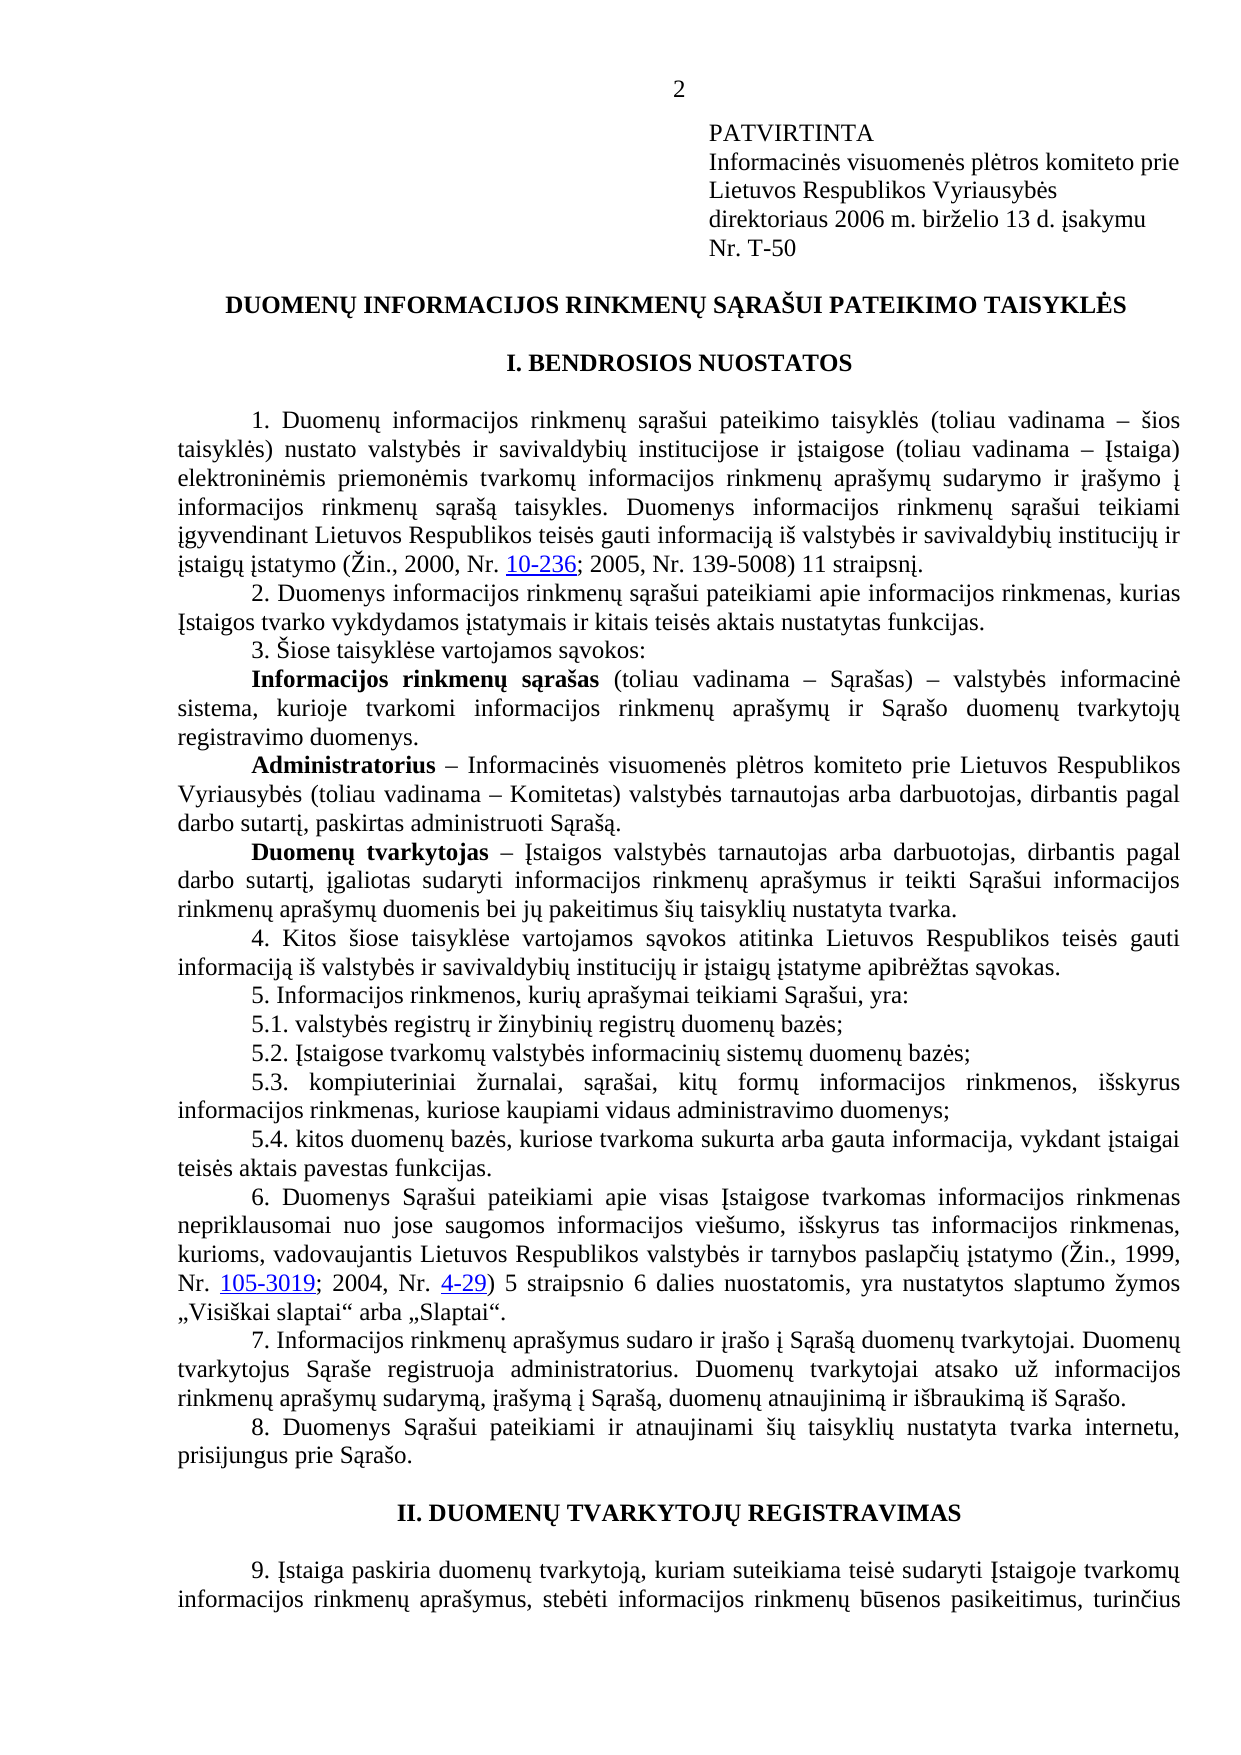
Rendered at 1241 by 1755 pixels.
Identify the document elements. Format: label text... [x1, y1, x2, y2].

text I. BENDROSIOS NUOSTATOS [177, 348, 1181, 377]
text 5. Informacijos rinkmenos, kurių aprašymai teikiami Sąrašui, yra: [177, 981, 1181, 1009]
text 1. Duomenų informacijos rinkmenų sąrašui pateikimo taisyklės (toliau vadinama – šios taisyklės) nustato valstybės ir savivaldybių institucijose ir įstaigose (toliau vadinama – Įstaiga) elektroninėmis priemonėmis tvarkomų informacijos rinkmenų aprašymų sudarymo ir įrašymo į informacijos rinkmenų sąrašą taisykles. Duomenys informacijos rinkmenų sąrašui teikiami įgyvendinant Lietuvos Respublikos teisės gauti informaciją iš valstybės ir savivaldybių institucijų ir įstaigų įstatymo (Žin., 2000, Nr. 10-236; 2005, Nr. 139-5008) 11 straipsnį. [177, 406, 1181, 578]
text 9. Įstaiga paskiria duomenų tvarkytoją, kuriam suteikiama teisė sudaryti Įstaigoje tvarkomų informacijos rinkmenų aprašymus, stebėti informacijos rinkmenų būsenos pasikeitimus, turinčius [177, 1556, 1181, 1613]
text 5.4. kitos duomenų bazės, kuriose tvarkoma sukurta arba gauta informacija, vykdant įstaigai teisės aktais pavestas funkcijas. [177, 1124, 1181, 1182]
text 3. Šiose taisyklėse vartojamos sąvokos: [177, 636, 1181, 664]
text 5.2. Įstaigose tvarkomų valstybės informacinių sistemų duomenų bazės; [177, 1038, 1181, 1067]
text DUOMENŲ INFORMACIJOS RINKMENŲ SĄRAŠUI PATEIKIMO TAISYKLĖS [177, 291, 1181, 319]
text Nr. T-50 [177, 233, 1181, 262]
text Duomenų tvarkytojas – Įstaigos valstybės tarnautojas arba darbuotojas, dirbantis pagal darbo sutartį, įgaliotas sudaryti informacijos rinkmenų aprašymus ir teikti Sąrašui informacijos rinkmenų aprašymų duomenis bei jų pakeitimus šių taisyklių nustatyta tvarka. [177, 837, 1181, 923]
text Informacinės visuomenės plėtros komiteto prie [177, 147, 1181, 176]
text II. DUOMENŲ TVARKYTOJŲ REGISTRAVIMAS [177, 1498, 1181, 1527]
text Administratorius – Informacinės visuomenės plėtros komiteto prie Lietuvos Respublikos Vyriausybės (toliau vadinama – Komitetas) valstybės tarnautojas arba darbuotojas, dirbantis pagal darbo sutartį, paskirtas administruoti Sąrašą. [177, 751, 1181, 837]
text 5.1. valstybės registrų ir žinybinių registrų duomenų bazės; [177, 1009, 1181, 1038]
text Informacijos rinkmenų sąrašas (toliau vadinama – Sąrašas) – valstybės informacinė sistema, kurioje tvarkomi informacijos rinkmenų aprašymų ir Sąrašo duomenų tvarkytojų registravimo duomenys. [177, 664, 1181, 751]
text Lietuvos Respublikos Vyriausybės [177, 176, 1181, 204]
text 8. Duomenys Sąrašui pateikiami ir atnaujinami šių taisyklių nustatyta tvarka internetu, prisijungus prie Sąrašo. [177, 1412, 1181, 1469]
text 4. Kitos šiose taisyklėse vartojamos sąvokos atitinka Lietuvos Respublikos teisės gauti informaciją iš valstybės ir savivaldybių institucijų ir įstaigų įstatyme apibrėžtas sąvokas. [177, 923, 1181, 981]
text 6. Duomenys Sąrašui pateikiami apie visas Įstaigose tvarkomas informacijos rinkmenas nepriklausomai nuo jose saugomos informacijos viešumo, išskyrus tas informacijos rinkmenas, kurioms, vadovaujantis Lietuvos Respublikos valstybės ir tarnybos paslapčių įstatymo (Žin., 1999, Nr. 105-3019; 2004, Nr. 4-29) 5 straipsnio 6 dalies nuostatomis, yra nustatytos slaptumo žymos „Visiškai slaptai“ arba „Slaptai“. [177, 1182, 1181, 1326]
text direktoriaus 2006 m. birželio 13 d. įsakymu [177, 204, 1181, 233]
text 7. Informacijos rinkmenų aprašymus sudaro ir įrašo į Sąrašą duomenų tvarkytojai. Duomenų tvarkytojus Sąraše registruoja administratorius. Duomenų tvarkytojai atsako už informacijos rinkmenų aprašymų sudarymą, įrašymą į Sąrašą, duomenų atnaujinimą ir išbraukimą iš Sąrašo. [177, 1326, 1181, 1412]
text PATVIRTINTA [709, 118, 1181, 147]
text 5.3. kompiuteriniai žurnalai, sąrašai, kitų formų informacijos rinkmenos, išskyrus informacijos rinkmenas, kuriose kaupiami vidaus administravimo duomenys; [177, 1067, 1181, 1124]
text 2. Duomenys informacijos rinkmenų sąrašui pateikiami apie informacijos rinkmenas, kurias Įstaigos tvarko vykdydamos įstatymais ir kitais teisės aktais nustatytas funkcijas. [177, 578, 1181, 636]
